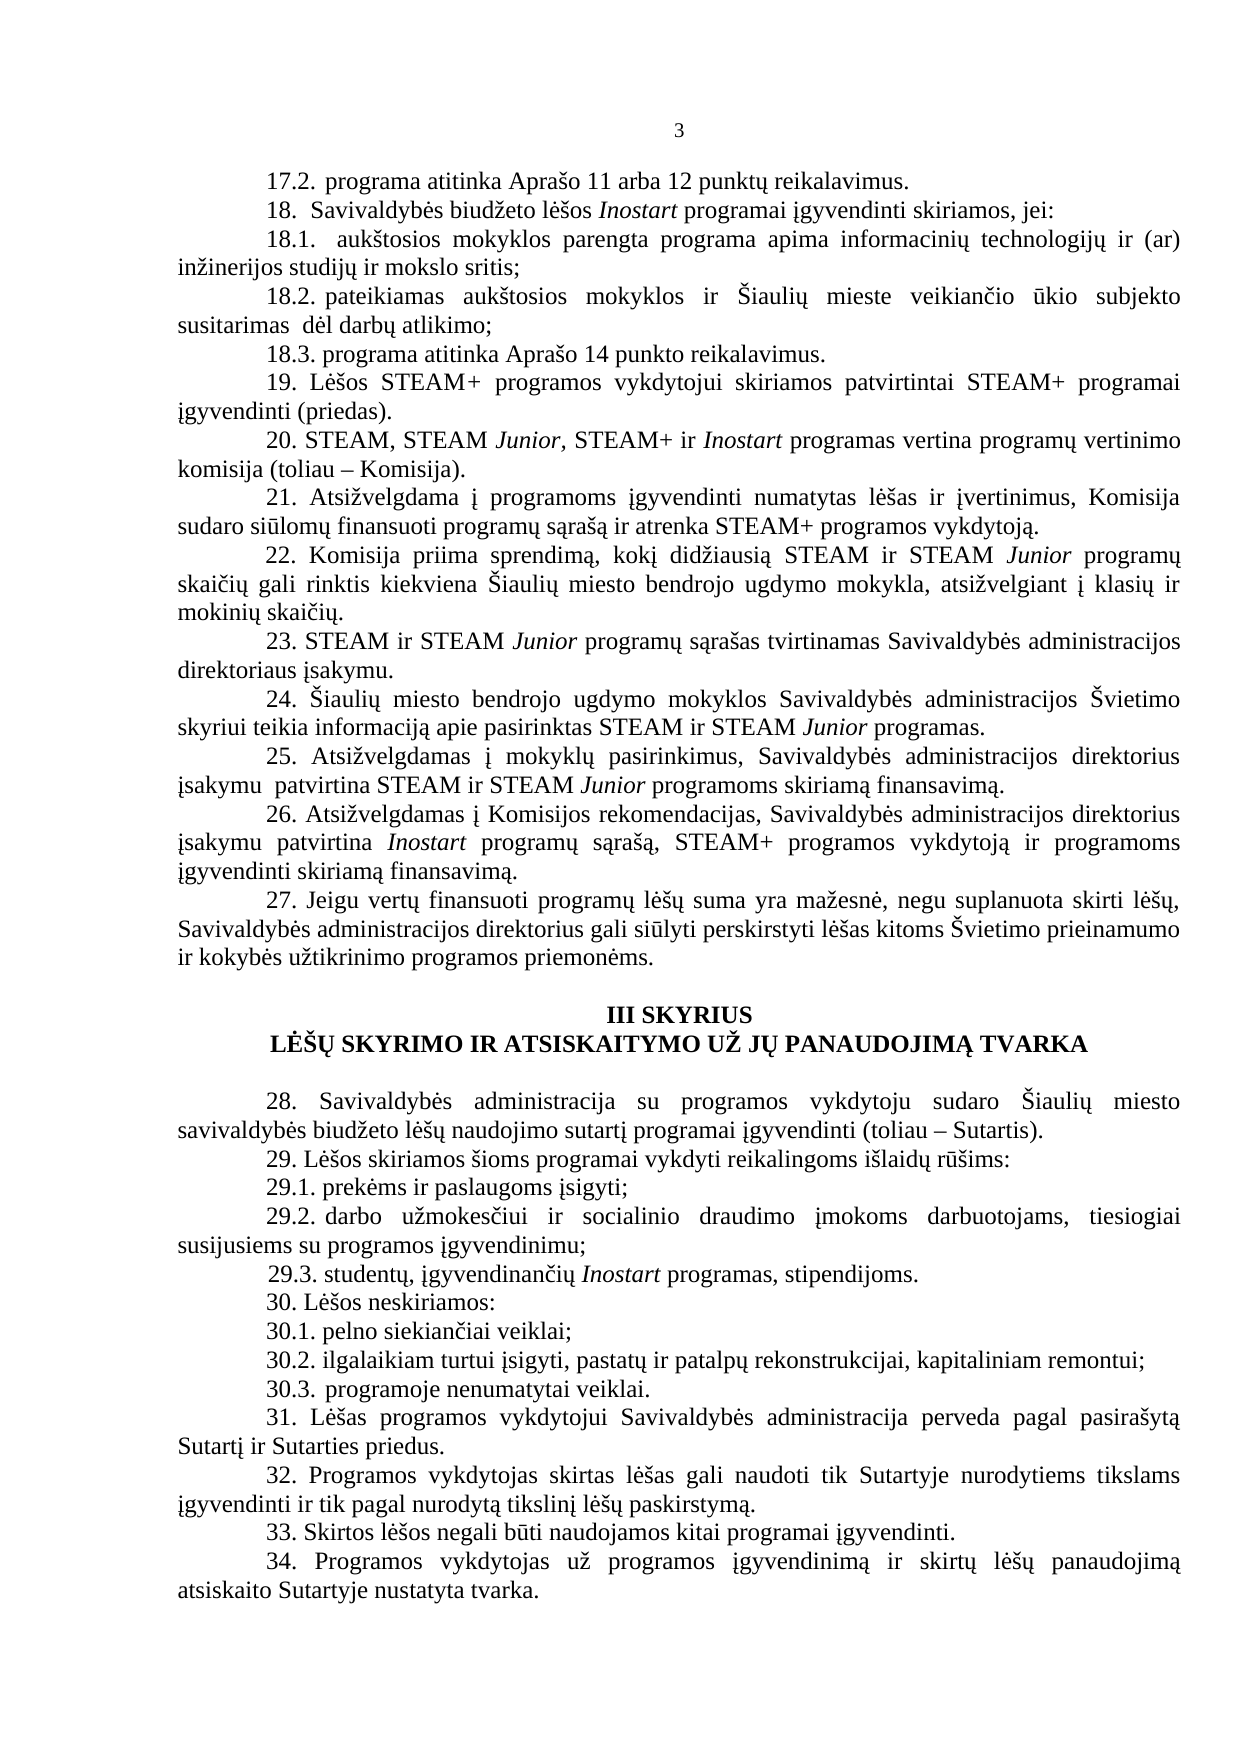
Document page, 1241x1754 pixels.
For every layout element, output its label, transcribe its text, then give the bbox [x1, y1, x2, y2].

text 30.2. ilgalaikiam turtui įsigyti, pastatų ir patalpų rekonstrukcijai, kapitaliniam remontui; [177, 1345, 1181, 1374]
text 17.2. programa atitinka Aprašo 11 arba 12 punktų reikalavimus. [177, 166, 1181, 195]
text 18.2. pateikiamas aukštosios mokyklos ir Šiaulių mieste veikiančio ūkio subjekto susitarimas dėl darbų atlikimo; [177, 281, 1181, 339]
text 23. STEAM ir STEAM Junior programų sąrašas tvirtinamas Savivaldybės administracijos direktoriaus įsakymu. [177, 626, 1181, 684]
text 22. Komisija priima sprendimą, kokį didžiausią STEAM ir STEAM Junior programų skaičių gali rinktis kiekviena Šiaulių miesto bendrojo ugdymo mokykla, atsižvelgiant į klasių ir mokinių skaičių. [177, 540, 1181, 626]
text 29. Lėšos skiriamos šioms programai vykdyti reikalingoms išlaidų rūšims: [192, 1144, 1181, 1172]
text 28. Savivaldybės administracija su programos vykdytoju sudaro Šiaulių miesto savivaldybės biudžeto lėšų naudojimo sutartį programai įgyvendinti (toliau – Sutartis). [177, 1086, 1181, 1144]
text 27. Jeigu vertų finansuoti programų lėšų suma yra mažesnė, negu suplanuota skirti lėšų, Savivaldybės administracijos direktorius gali siūlyti perskirstyti lėšas kitoms Švietimo prieinamumo ir kokybės užtikrinimo programos priemonėms. [177, 885, 1181, 971]
text 29.1. prekėms ir paslaugoms įsigyti; [177, 1172, 1181, 1201]
text 29.2. darbo užmokesčiui ir socialinio draudimo įmokoms darbuotojams, tiesiogiai susijusiems su programos įgyvendinimu; [177, 1201, 1181, 1259]
text 18.3. programa atitinka Aprašo 14 punkto reikalavimus. [266, 339, 1181, 367]
text 20. STEAM, STEAM Junior, STEAM+ ir Inostart programas vertina programų vertinimo komisija (toliau – Komisija). [177, 425, 1181, 482]
text LĖŠŲ SKYRIMO IR ATSISKAITYMO UŽ JŲ PANAUDOJIMĄ TVARKA [177, 1029, 1181, 1057]
text 25. Atsižvelgdamas į mokyklų pasirinkimus, Savivaldybės administracijos direktorius įsakymu patvirtina STEAM ir STEAM Junior programoms skiriamą finansavimą. [177, 741, 1181, 799]
text 33. Skirtos lėšos negali būti naudojamos kitai programai įgyvendinti. [177, 1517, 1181, 1546]
text 18. Savivaldybės biudžeto lėšos Inostart programai įgyvendinti skiriamos, jei: [266, 195, 1181, 224]
text 32. Programos vykdytojas skirtas lėšas gali naudoti tik Sutartyje nurodytiems tikslams įgyvendinti ir tik pagal nurodytą tikslinį lėšų paskirstymą. [177, 1460, 1181, 1517]
text 24. Šiaulių miesto bendrojo ugdymo mokyklos Savivaldybės administracijos Švietimo skyriui teikia informaciją apie pasirinktas STEAM ir STEAM Junior programas. [177, 684, 1181, 741]
text 21. Atsižvelgdama į programoms įgyvendinti numatytas lėšas ir įvertinimus, Komisija sudaro siūlomų finansuoti programų sąrašą ir atrenka STEAM+ programos vykdytoją. [177, 482, 1181, 540]
text 29.3. studentų, įgyvendinančių Inostart programas, stipendijoms. [177, 1259, 1181, 1287]
text 31. Lėšas programos vykdytojui Savivaldybės administracija perveda pagal pasirašytą Sutartį ir Sutarties priedus. [177, 1402, 1181, 1460]
text 30.3. programoje nenumatytai veiklai. [222, 1374, 1181, 1402]
text 30.1. pelno siekiančiai veiklai; [222, 1316, 1181, 1345]
text 30. Lėšos neskiriamos: [192, 1287, 1181, 1316]
text III SKYRIUS [177, 1000, 1181, 1029]
text 34. Programos vykdytojas už programos įgyvendinimą ir skirtų lėšų panaudojimą atsiskaito Sutartyje nustatyta tvarka. [177, 1546, 1181, 1604]
text 26. Atsižvelgdamas į Komisijos rekomendacijas, Savivaldybės administracijos direktorius įsakymu patvirtina Inostart programų sąrašą, STEAM+ programos vykdytoją ir programoms įgyvendinti skiriamą finansavimą. [177, 799, 1181, 885]
text 19. Lėšos STEAM+ programos vykdytojui skiriamos patvirtintai STEAM+ programai įgyvendinti (priedas). [177, 367, 1181, 425]
text 18.1. aukštosios mokyklos parengta programa apima informacinių technologijų ir (ar) inžinerijos studijų ir mokslo sritis; [177, 224, 1181, 281]
